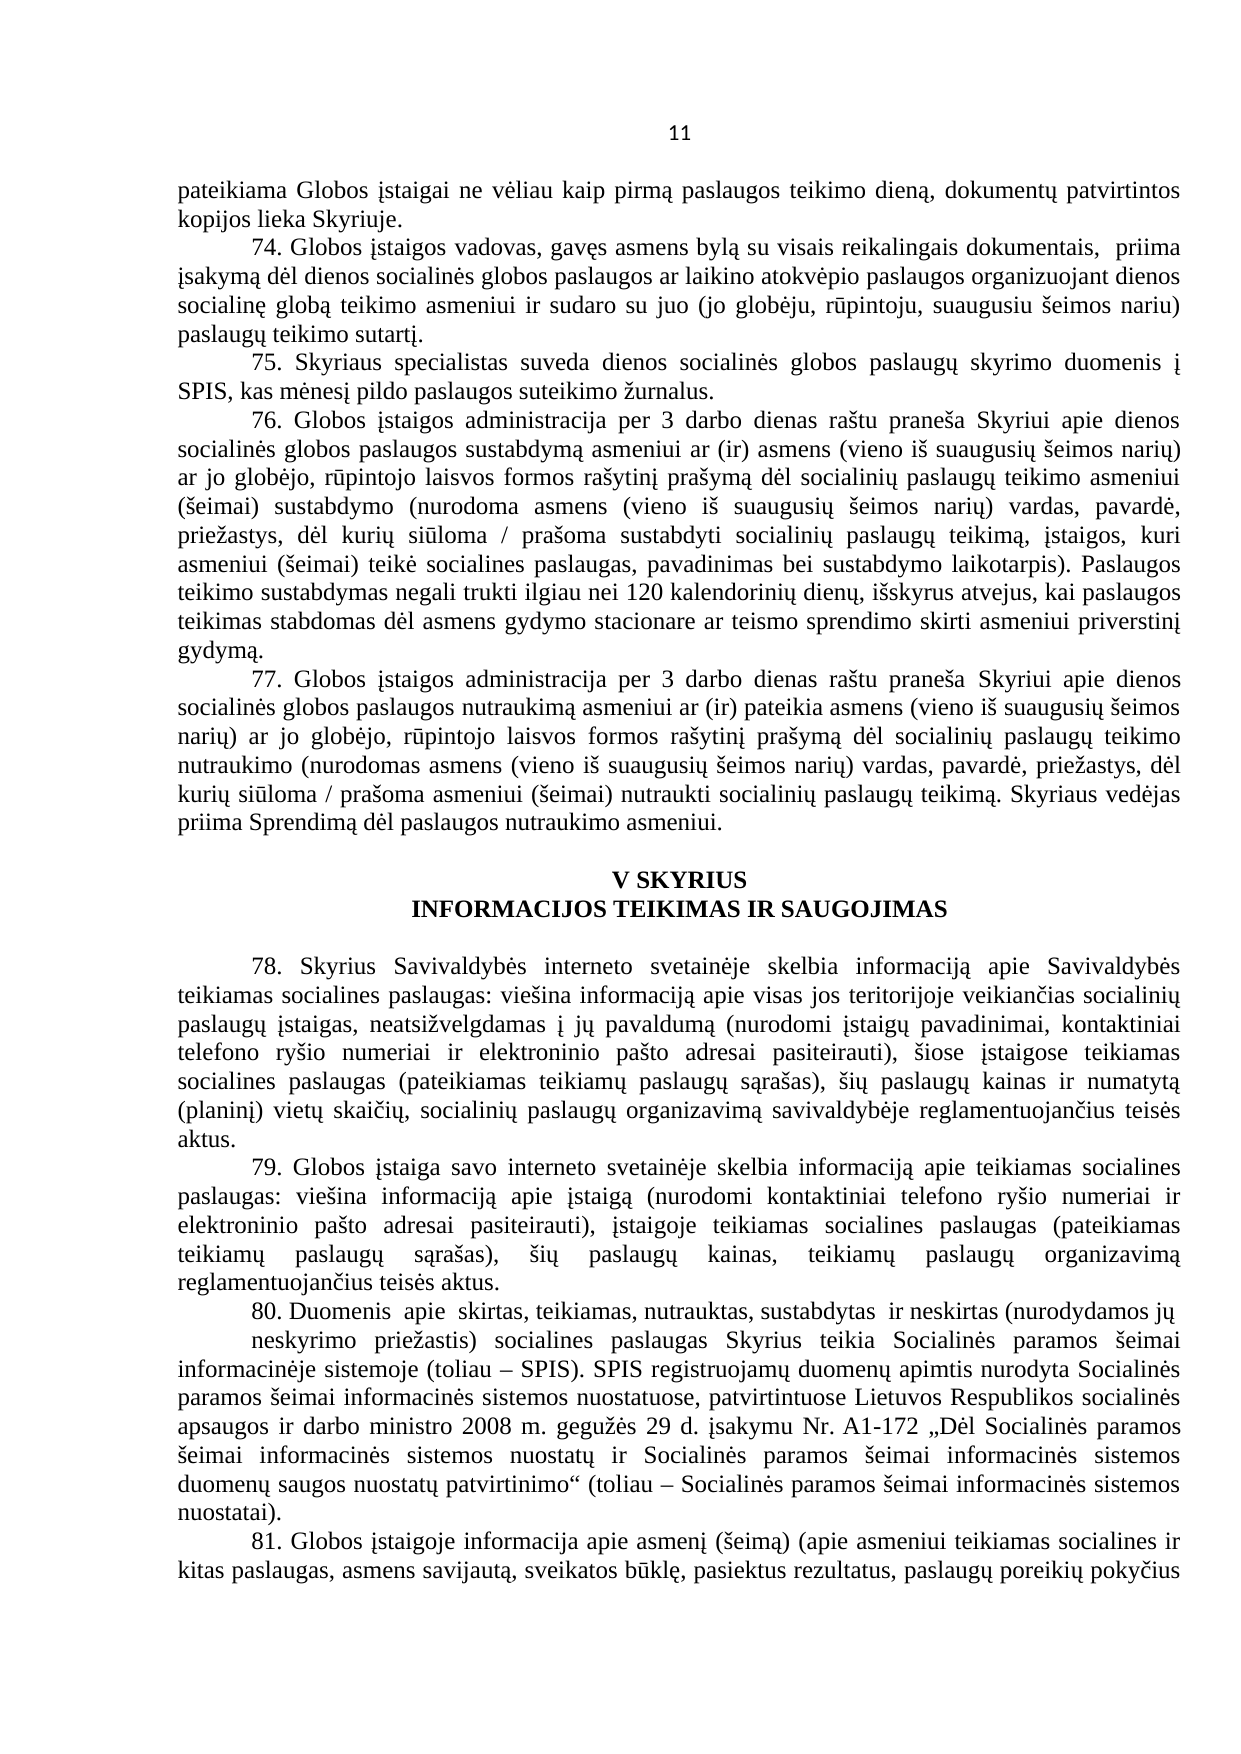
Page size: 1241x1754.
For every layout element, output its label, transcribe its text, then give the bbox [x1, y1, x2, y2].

text pateikiama Globos įstaigai ne vėliau kaip pirmą paslaugos teikimo dieną, dokumentų patvirtintos kopijos lieka Skyriuje. [177, 175, 1181, 232]
text neskyrimo priežastis) socialines paslaugas Skyrius teikia Socialinės paramos šeimai informacinėje sistemoje (toliau – SPIS). SPIS registruojamų duomenų apimtis nurodyta Socialinės paramos šeimai informacinės sistemos nuostatuose, patvirtintuose Lietuvos Respublikos socialinės apsaugos ir darbo ministro 2008 m. gegužės 29 d. įsakymu Nr. A1‑172 „Dėl Socialinės paramos šeimai informacinės sistemos nuostatų ir Socialinės paramos šeimai informacinės sistemos duomenų saugos nuostatų patvirtinimo“ (toliau ‒ Socialinės paramos šeimai informacinės sistemos nuostatai). [177, 1325, 1181, 1526]
text 75. Skyriaus specialistas suveda dienos socialinės globos paslaugų skyrimo duomenis į SPIS, kas mėnesį pildo paslaugos suteikimo žurnalus. [177, 347, 1181, 405]
text INFORMACIJOS TEIKIMAS IR SAUGOJIMAS [177, 894, 1181, 922]
text 81. Globos įstaigoje informacija apie asmenį (šeimą) (apie asmeniui teikiamas socialines ir kitas paslaugas, asmens savijautą, sveikatos būklę, pasiektus rezultatus, paslaugų poreikių pokyčius [177, 1526, 1181, 1584]
text 77. Globos įstaigos administracija per 3 darbo dienas raštu praneša Skyriui apie dienos socialinės globos paslaugos nutraukimą asmeniui ar (ir) pateikia asmens (vieno iš suaugusių šeimos narių) ar jo globėjo, rūpintojo laisvos formos rašytinį prašymą dėl socialinių paslaugų teikimo nutraukimo (nurodomas asmens (vieno iš suaugusių šeimos narių) vardas, pavardė, priežastys, dėl kurių siūloma / prašoma asmeniui (šeimai) nutraukti socialinių paslaugų teikimą. Skyriaus vedėjas priima Sprendimą dėl paslaugos nutraukimo asmeniui. [177, 664, 1181, 836]
text 74. Globos įstaigos vadovas, gavęs asmens bylą su visais reikalingais dokumentais, priima įsakymą dėl dienos socialinės globos paslaugos ar laikino atokvėpio paslaugos organizuojant dienos socialinę globą teikimo asmeniui ir sudaro su juo (jo globėju, rūpintoju, suaugusiu šeimos nariu) paslaugų teikimo sutartį. [177, 232, 1181, 347]
text V SKYRIUS [177, 865, 1181, 894]
text 76. Globos įstaigos administracija per 3 darbo dienas raštu praneša Skyriui apie dienos socialinės globos paslaugos sustabdymą asmeniui ar (ir) asmens (vieno iš suaugusių šeimos narių) ar jo globėjo, rūpintojo laisvos formos rašytinį prašymą dėl socialinių paslaugų teikimo asmeniui (šeimai) sustabdymo (nurodoma asmens (vieno iš suaugusių šeimos narių) vardas, pavardė, priežastys, dėl kurių siūloma / prašoma sustabdyti socialinių paslaugų teikimą, įstaigos, kuri asmeniui (šeimai) teikė socialines paslaugas, pavadinimas bei sustabdymo laikotarpis). Paslaugos teikimo sustabdymas negali trukti ilgiau nei 120 kalendorinių dienų, išskyrus atvejus, kai paslaugos teikimas stabdomas dėl asmens gydymo stacionare ar teismo sprendimo skirti asmeniui priverstinį gydymą. [177, 405, 1181, 664]
text 78. Skyrius Savivaldybės interneto svetainėje skelbia informaciją apie Savivaldybės teikiamas socialines paslaugas: viešina informaciją apie visas jos teritorijoje veikiančias socialinių paslaugų įstaigas, neatsižvelgdamas į jų pavaldumą (nurodomi įstaigų pavadinimai, kontaktiniai telefono ryšio numeriai ir elektroninio pašto adresai pasiteirauti), šiose įstaigose teikiamas socialines paslaugas (pateikiamas teikiamų paslaugų sąrašas), šių paslaugų kainas ir numatytą (planinį) vietų skaičių, socialinių paslaugų organizavimą savivaldybėje reglamentuojančius teisės aktus. [177, 951, 1181, 1152]
text 79. Globos įstaiga savo interneto svetainėje skelbia informaciją apie teikiamas socialines paslaugas: viešina informaciją apie įstaigą (nurodomi kontaktiniai telefono ryšio numeriai ir elektroninio pašto adresai pasiteirauti), įstaigoje teikiamas socialines paslaugas (pateikiamas teikiamų paslaugų sąrašas), šių paslaugų kainas, teikiamų paslaugų organizavimą reglamentuojančius teisės aktus. [177, 1152, 1181, 1296]
text 80. Duomenis apie skirtas, teikiamas, nutrauktas, sustabdytas ir neskirtas (nurodydamos jų [177, 1296, 1181, 1325]
